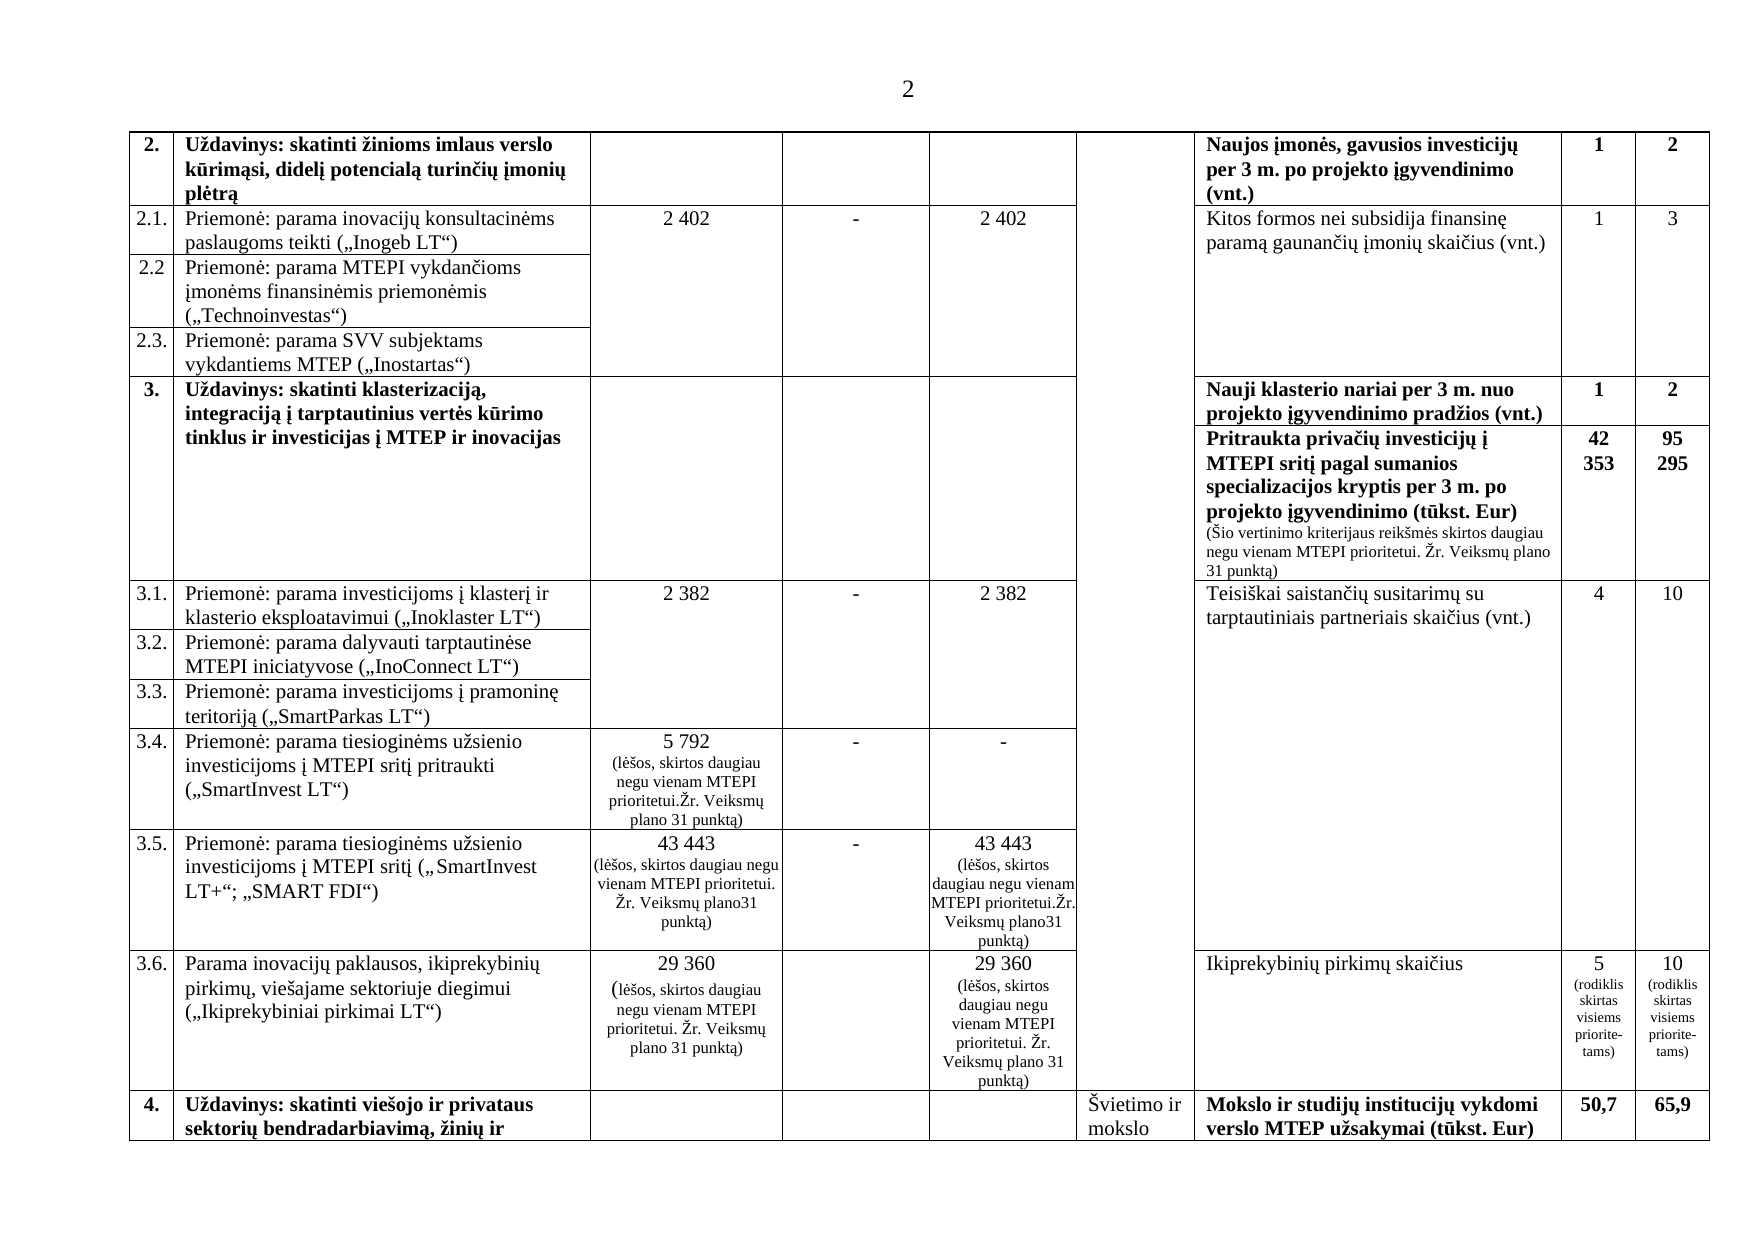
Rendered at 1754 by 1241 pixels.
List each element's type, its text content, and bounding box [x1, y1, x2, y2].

table_cell Priemonė: parama tiesioginėms užsienio investicijoms į MTEPI sritį pritraukti („SmartInvest LT“) [174, 729, 590, 829]
table_cell [930, 377, 1076, 580]
table_cell [591, 1091, 782, 1139]
table_cell Priemonė: parama inovacijų konsultacinėms paslaugoms teikti („Inogeb LT“) [174, 206, 590, 254]
table_cell - [783, 830, 929, 950]
table_cell 3. [130, 377, 173, 580]
table_cell - [783, 729, 929, 829]
table_cell [783, 951, 929, 1090]
table_cell Priemonė: parama MTEPI vykdančioms įmonėms finansinėmis priemonėmis („Technoinvestas“) [174, 255, 590, 327]
table_cell Uždavinys: skatinti žinioms imlaus verslo kūrimąsi, didelį potencialą turinčių įmonių plėtrą [174, 133, 590, 204]
table_cell Kitos formos nei subsidija finansinę paramą gaunančių įmonių skaičius (vnt.) [1195, 206, 1561, 376]
table_cell 43 443 (lėšos, skirtos daugiau negu vienam MTEPI prioritetui. Žr. Veiksmų plano31 punktą) [591, 830, 782, 950]
table_cell 1 [1562, 377, 1635, 425]
table_cell Mokslo ir studijų institucijų vykdomi verslo MTEP užsakymai (tūkst. Eur) [1195, 1091, 1561, 1139]
table_cell 2 382 [591, 581, 782, 728]
table_cell 29 360 (lėšos, skirtos daugiau negu vienam MTEPI prioritetui. Žr. Veiksmų plano 31 punktą) [930, 951, 1076, 1090]
table_cell 2 [1636, 133, 1709, 204]
table_cell 2 [1636, 377, 1709, 425]
table_cell 1 [1562, 206, 1635, 376]
table_cell [930, 133, 1076, 204]
table_cell 2.1. [130, 206, 173, 254]
table_cell 4. [130, 1091, 173, 1139]
table_cell 50,7 [1562, 1091, 1635, 1139]
table_cell [591, 377, 782, 580]
table_cell 1 [1562, 133, 1635, 204]
table_cell [783, 377, 929, 580]
table_cell Priemonė: parama investicijoms į klasterį ir klasterio eksploatavimui („Inoklaster LT“) [174, 581, 590, 629]
table_cell 10 (rodiklis skirtas visiems priorite-tams) [1636, 951, 1709, 1090]
table_cell [1077, 133, 1194, 1090]
table_cell 42 353 [1562, 426, 1635, 580]
table_cell Uždavinys: skatinti klasterizaciją, integraciją į tarptautinius vertės kūrimo tinklus ir investicijas į MTEP ir inovacijas [174, 377, 590, 580]
table_cell 5 792 (lėšos, skirtos daugiau negu vienam MTEPI prioritetui.Žr. Veiksmų plano 31 punktą) [591, 729, 782, 829]
table_cell Teisiškai saistančių susitarimų su tarptautiniais partneriais skaičius (vnt.) [1195, 581, 1561, 950]
table_cell Uždavinys: skatinti viešojo ir privataus sektorių bendradarbiavimą, žinių ir [174, 1091, 590, 1139]
table_cell 29 360 (lėšos, skirtos daugiau negu vienam MTEPI prioritetui. Žr. Veiksmų plano 31 punktą) [591, 951, 782, 1090]
table_cell 2. [130, 133, 173, 204]
table_cell - [783, 206, 929, 376]
table_cell 4 [1562, 581, 1635, 950]
table_cell Priemonė: parama dalyvauti tarptautinėse MTEPI iniciatyvose („InoConnect LT“) [174, 630, 590, 678]
table_cell 3.2. [130, 630, 173, 678]
table_cell 65,9 [1636, 1091, 1709, 1139]
table_cell [783, 1091, 929, 1139]
table_cell 3.5. [130, 830, 173, 950]
table_cell Priemonė: parama SVV subjektams vykdantiems MTEP („Inostartas“) [174, 328, 590, 376]
table_cell [783, 133, 929, 204]
table_cell 3 [1636, 206, 1709, 376]
table_cell 3.1. [130, 581, 173, 629]
table_cell Priemonė: parama investicijoms į pramoninę teritoriją („SmartParkas LT“) [174, 680, 590, 728]
table_cell Naujos įmonės, gavusios investicijų per 3 m. po projekto įgyvendinimo (vnt.) [1195, 133, 1561, 204]
table_cell 2.2 [130, 255, 173, 327]
table_cell 10 [1636, 581, 1709, 950]
table_cell 2 402 [591, 206, 782, 376]
table_cell Pritraukta privačių investicijų į MTEPI sritį pagal sumanios specializacijos kryptis per 3 m. po projekto įgyvendinimo (tūkst. Eur) (Šio vertinimo kriterijaus reikšmės skirtos daugiau negu vienam MTEPI prioritetui. Žr. Veiksmų plano 31 punktą) [1195, 426, 1561, 580]
table_cell 2.3. [130, 328, 173, 376]
table_cell [930, 1091, 1076, 1139]
table_cell 95 295 [1636, 426, 1709, 580]
table_cell - [783, 581, 929, 728]
table_cell 5 (rodiklis skirtas visiems priorite-tams) [1562, 951, 1635, 1090]
table_cell 2 402 [930, 206, 1076, 376]
table_cell Švietimo ir mokslo [1077, 1091, 1194, 1139]
table_cell Parama inovacijų paklausos, ikiprekybinių pirkimų, viešajame sektoriuje diegimui („Ikiprekybiniai pirkimai LT“) [174, 951, 590, 1090]
table_cell 3.6. [130, 951, 173, 1090]
table_cell 43 443 (lėšos, skirtos daugiau negu vienam MTEPI prioritetui.Žr. Veiksmų plano31 punktą) [930, 830, 1076, 950]
table_cell Priemonė: parama tiesioginėms užsienio investicijoms į MTEPI sritį („SmartInvest LT+“; „SMART FDI“) [174, 830, 590, 950]
table_cell - [930, 729, 1076, 829]
table_cell 3.4. [130, 729, 173, 829]
table_cell 3.3. [130, 680, 173, 728]
table_cell Ikiprekybinių pirkimų skaičius [1195, 951, 1561, 1090]
table_cell 2 382 [930, 581, 1076, 728]
table_cell [591, 133, 782, 204]
table_cell Nauji klasterio nariai per 3 m. nuo projekto įgyvendinimo pradžios (vnt.) [1195, 377, 1561, 425]
